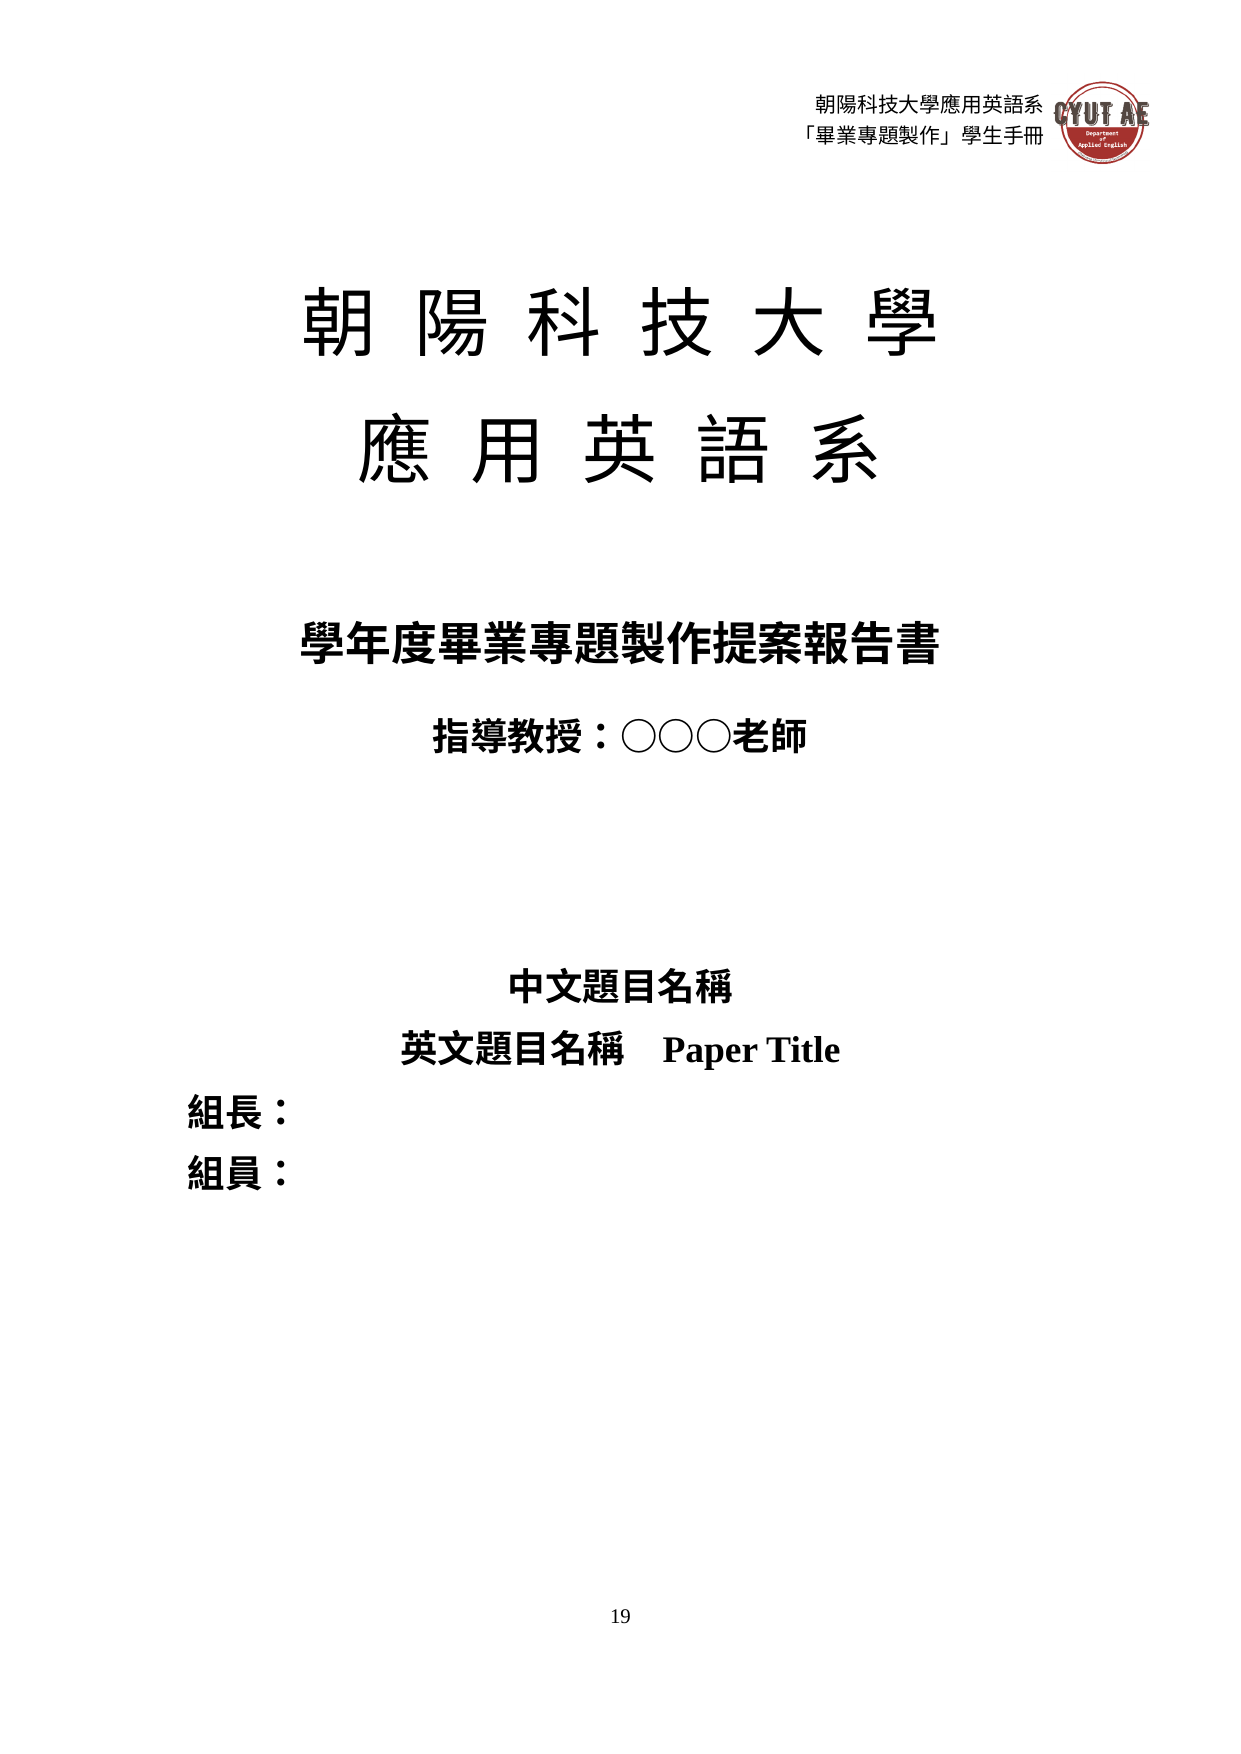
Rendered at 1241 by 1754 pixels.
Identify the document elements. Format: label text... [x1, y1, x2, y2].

text 組長： [112, 1067, 1128, 1130]
text 英文題目名稱 Paper Title [112, 1005, 1128, 1067]
text 中文題目名稱 [112, 942, 1128, 1005]
text 指導教授：○○○老師 [112, 692, 1128, 755]
text 組員： [112, 1130, 1128, 1192]
text 學年度畢業專題製作提案報告書 [112, 567, 1128, 692]
text 應 用 英 語 系 [112, 372, 1128, 497]
text 朝 陽 科 技 大 學 [112, 264, 1128, 372]
